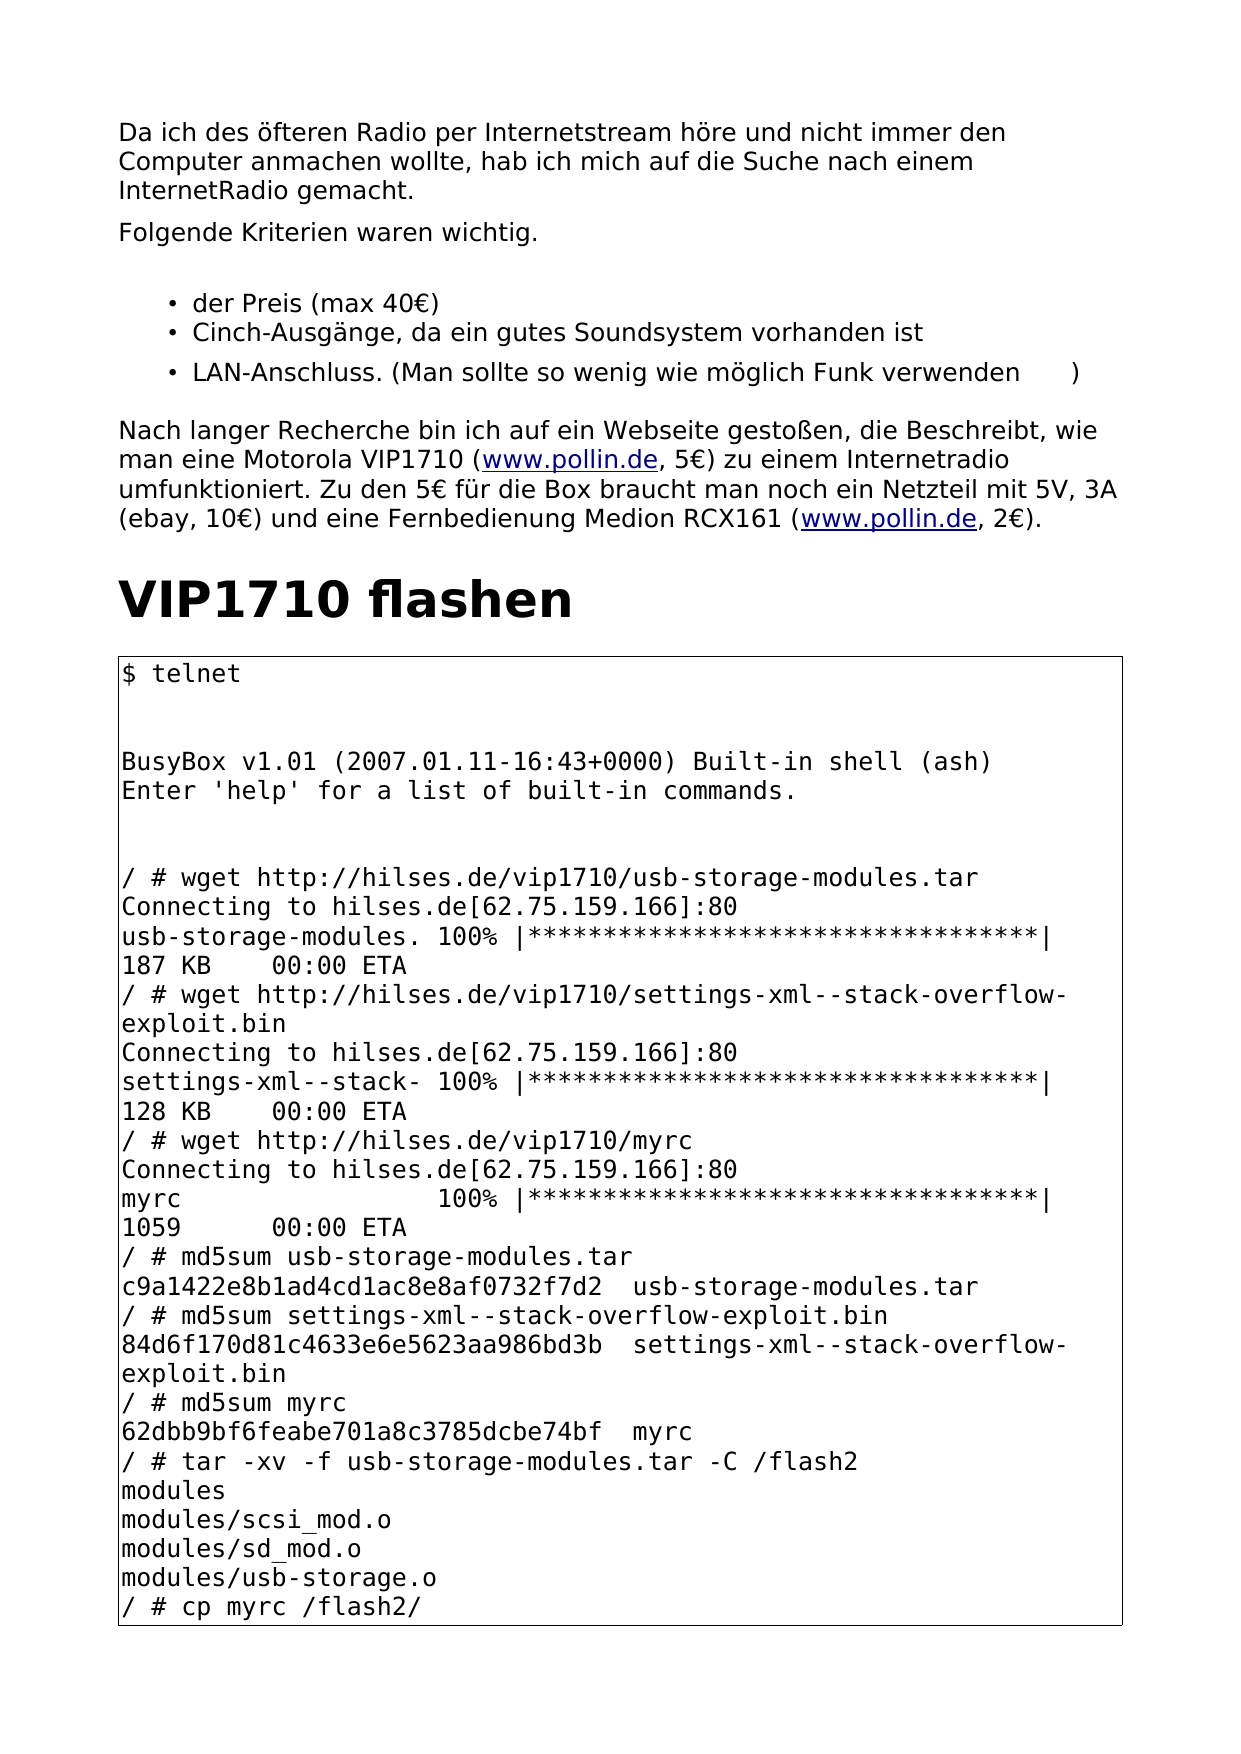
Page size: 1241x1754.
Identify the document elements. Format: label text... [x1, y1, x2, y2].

list LAN-Anschluss. (Man sollte so wenig wie möglich Funk verwenden ) [177, 348, 1122, 387]
table_header $ telnet BusyBox v1.01 (2007.01.11-16:43+0000) Built-in shell (ash) Enter 'help' for a list of built-in commands. / # wget http://hilses.de/vip1710/usb-storage-modules.tar Connecting to hilses.de[62.75.159.166]:80 usb-storage-modules. 100% |**********************************| 187 KB 00:00 ETA / # wget http://hilses.de/vip1710/settings-xml--stack-overflow-exploit.bin Connecting to hilses.de[62.75.159.166]:80 settings-xml--stack- 100% |**********************************| 128 KB 00:00 ETA / # wget http://hilses.de/vip1710/myrc Connecting to hilses.de[62.75.159.166]:80 myrc 100% |**********************************| 1059 00:00 ETA / # md5sum usb-storage-modules.tar c9a1422e8b1ad4cd1ac8e8af0732f7d2 usb-storage-modules.tar / # md5sum settings-xml--stack-overflow-exploit.bin 84d6f170d81c4633e6e5623aa986bd3b settings-xml--stack-overflow-exploit.bin / # md5sum myrc 62dbb9bf6feabe701a8c3785dcbe74bf myrc / # tar -xv -f usb-storage-modules.tar -C /flash2 modules modules/scsi_mod.o modules/sd_mod.o modules/usb-storage.o / # cp myrc /flash2/ [119, 657, 1122, 1624]
list Cinch-Ausgänge, da ein gutes Soundsystem vorhanden ist [177, 318, 1122, 348]
list der Preis (max 40€) [177, 289, 1122, 318]
text Folgende Kriterien waren wichtig. [118, 218, 1122, 247]
text Da ich des öfteren Radio per Internetstream höre und nicht immer den Computer anmachen wollte, hab ich mich auf die Suche nach einem InternetRadio gemacht. [118, 118, 1122, 206]
subtitle VIP1710 flashen [118, 571, 1122, 629]
text Nach langer Recherche bin ich auf ein Webseite gestoßen, die Beschreibt, wie man eine Motorola VIP1710 (www.pollin.de, 5€) zu einem Internetradio umfunktioniert. Zu den 5€ für die Box braucht man noch ein Netzteil mit 5V, 3A (ebay, 10€) und eine Fernbedienung Medion RCX161 (www.pollin.de, 2€). [118, 416, 1122, 533]
